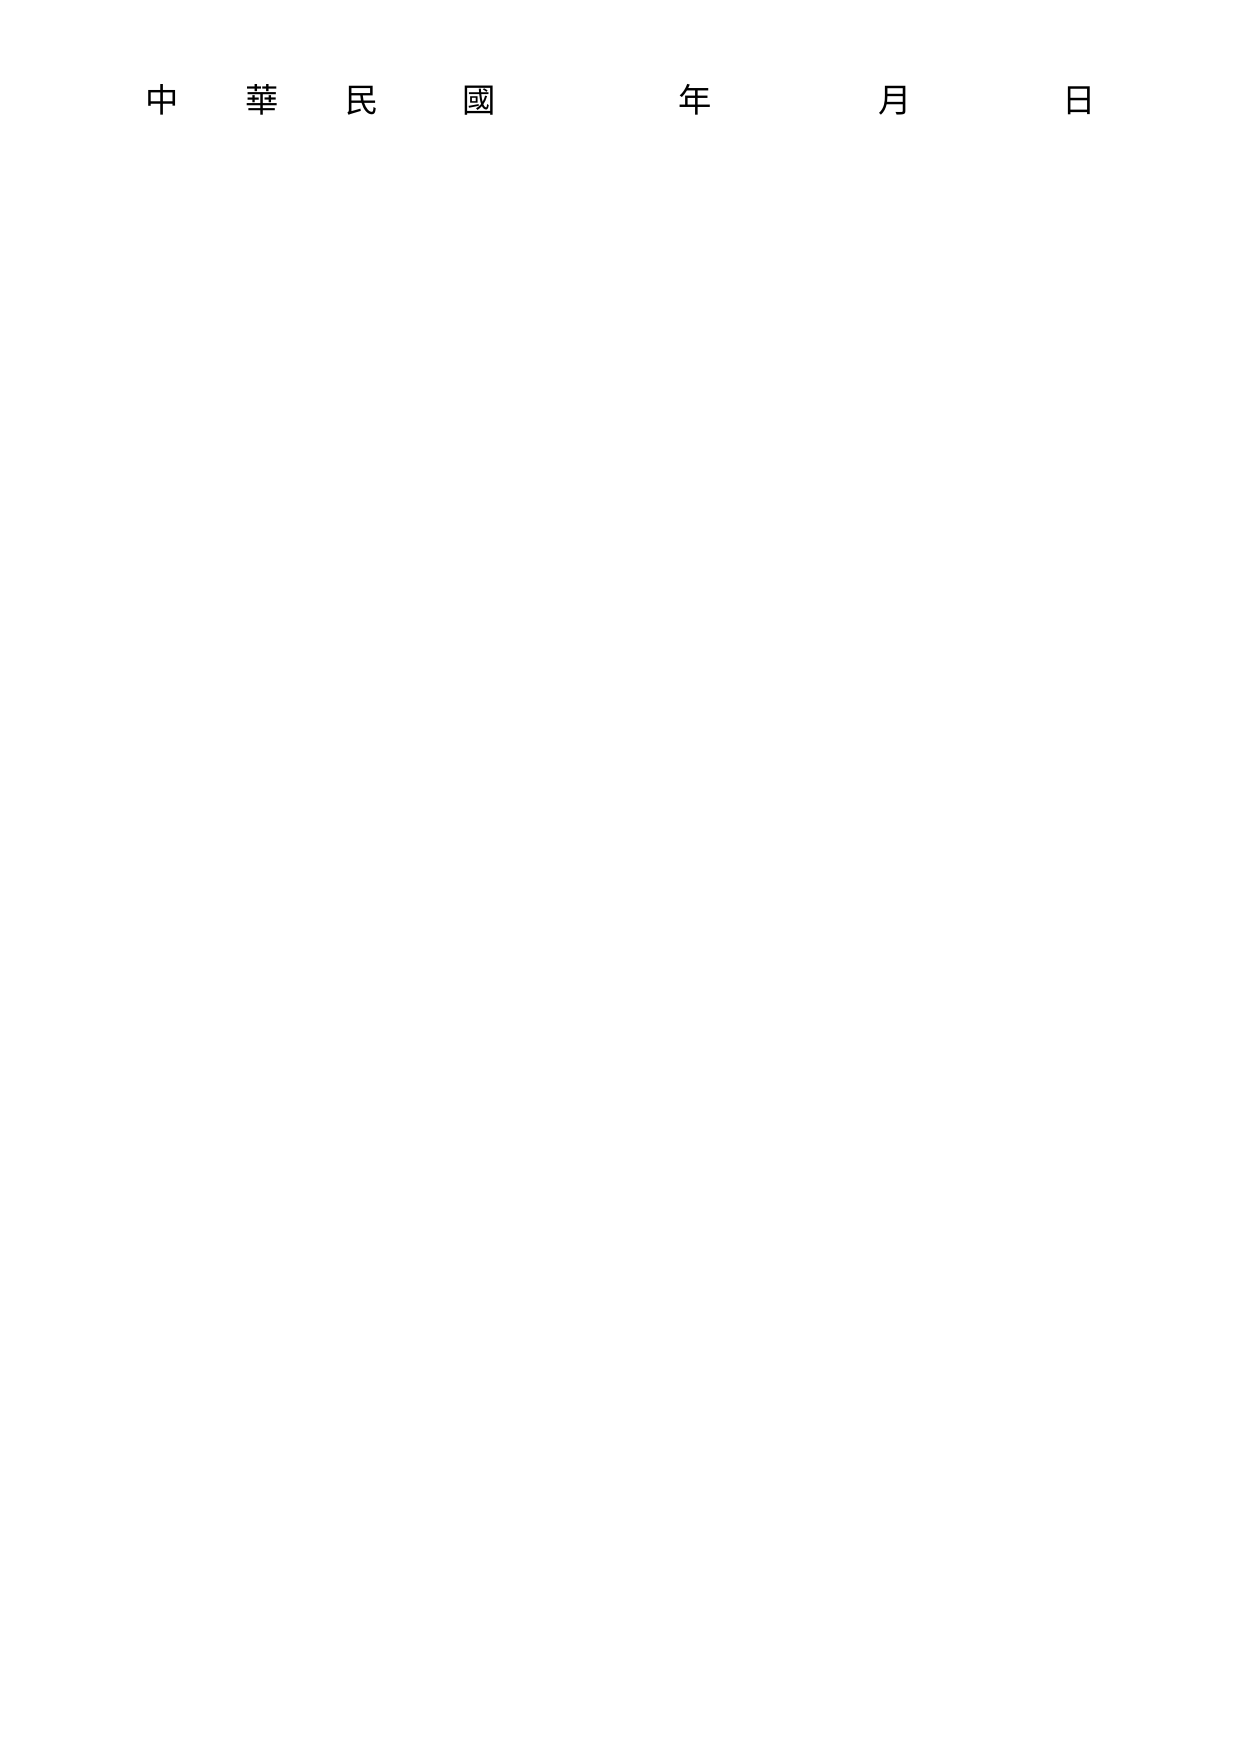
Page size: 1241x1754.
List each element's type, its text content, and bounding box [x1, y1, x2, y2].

text 中 華 民 國 年 月 日 [118, 74, 1122, 122]
